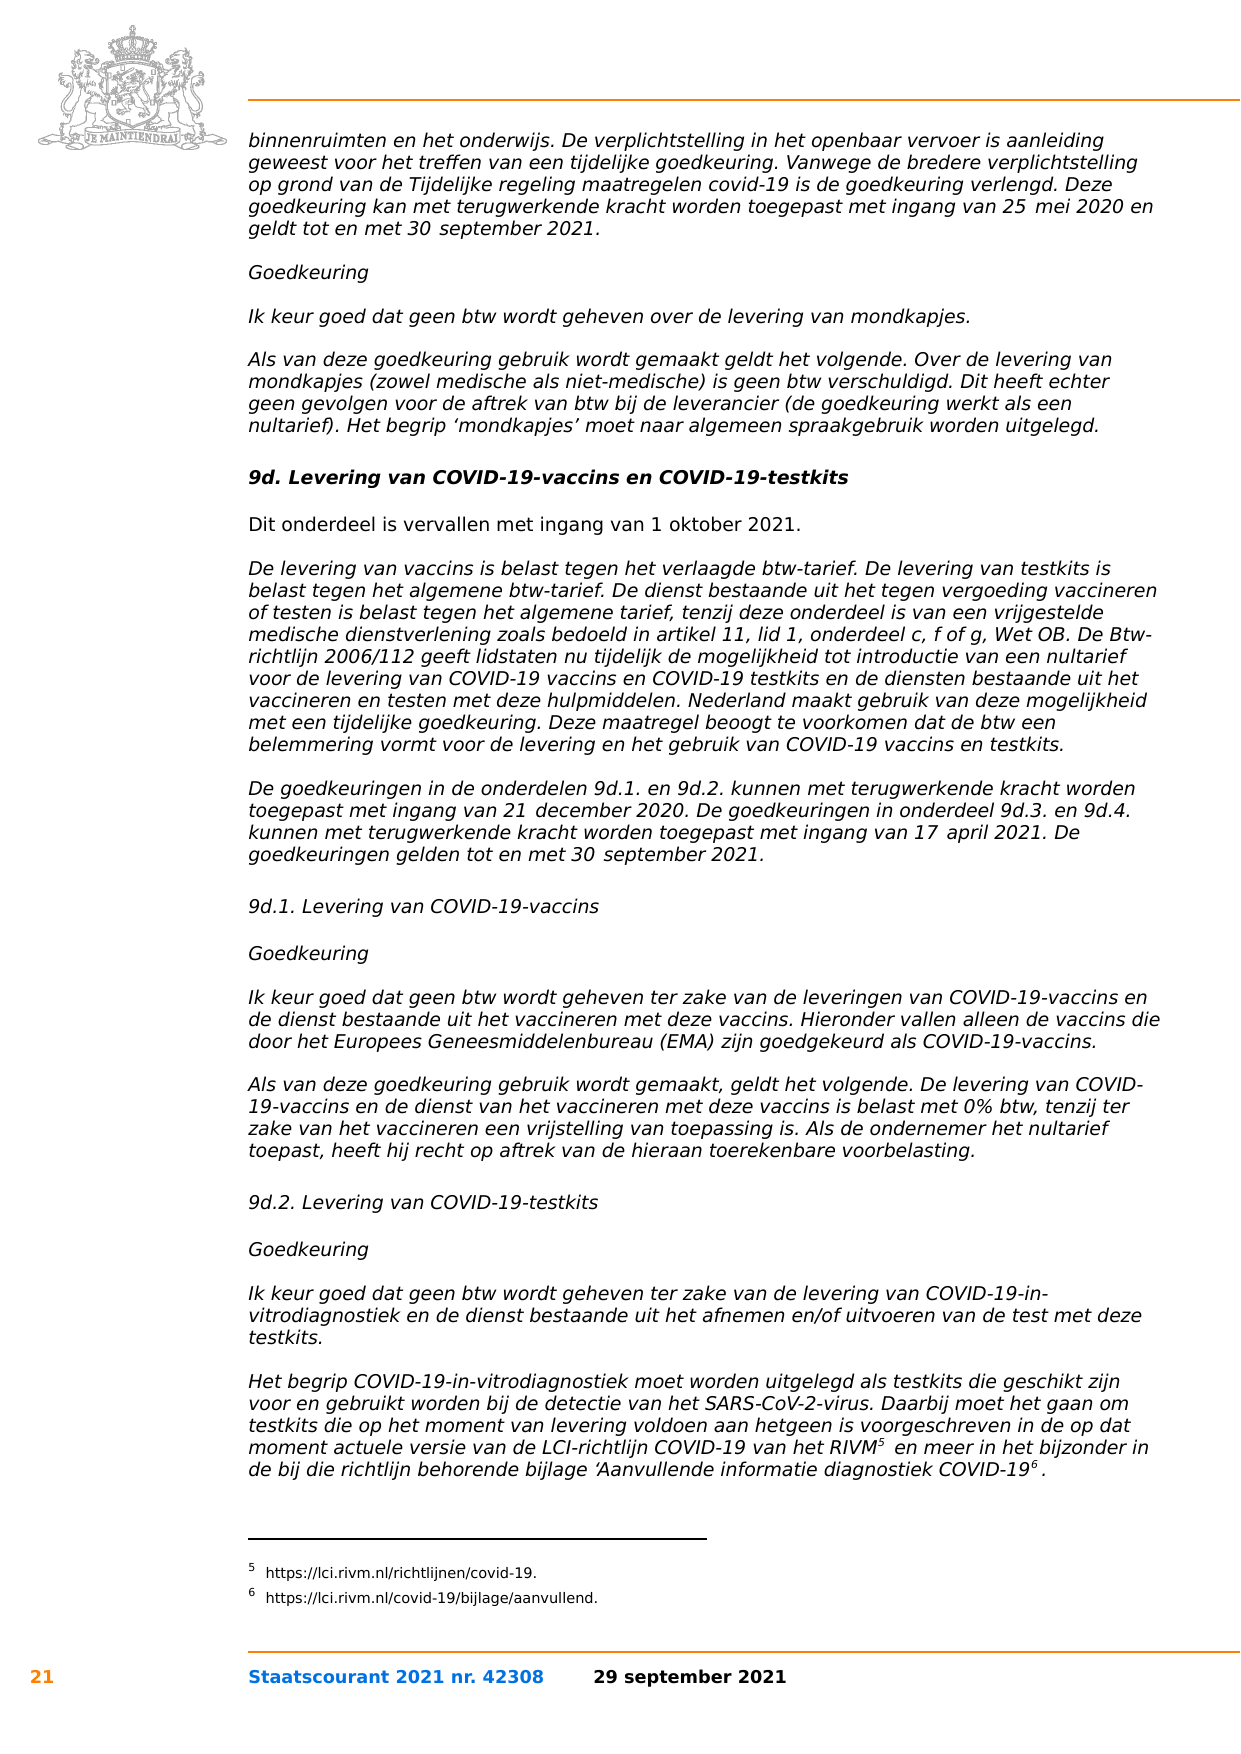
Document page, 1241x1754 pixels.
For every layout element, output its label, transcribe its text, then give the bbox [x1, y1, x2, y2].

subtitle 9d. Levering van COVID-19-vaccins en COVID-19-testkits [248, 467, 1163, 489]
text Het begrip COVID-19-in-vitrodiagnostiek moet worden uitgelegd als testkits die geschikt zijn voor en gebruikt worden bij de detectie van het SARS-CoV-2-virus. Daarbij moet het gaan om testkits die op het moment van levering voldoen aan hetgeen is voorgeschreven in de op dat moment actuele versie van de LCI-richtlijn COVID-19 van het RIVM en meer in het bijzonder in de bij die richtlijn behorende bijlage ‘Aanvullende informatie diagnostiek COVID-19. [248, 1371, 1163, 1481]
text Dit onderdeel is vervallen met ingang van 1 oktober 2021. [248, 514, 1163, 536]
subtitle Goedkeuring [248, 1239, 1163, 1261]
text binnenruimten en het onderwijs. De verplichtstelling in het openbaar vervoer is aanleiding geweest voor het treffen van een tijdelijke goedkeuring. Vanwege de bredere verplichtstelling op grond van de Tijdelijke regeling maatregelen covid-19 is de goedkeuring verlengd. Deze goedkeuring kan met terugwerkende kracht worden toegepast met ingang van 25 mei 2020 en geldt tot en met 30 september 2021. [248, 130, 1163, 240]
subtitle Goedkeuring [248, 262, 1163, 284]
text Ik keur goed dat geen btw wordt geheven over de levering van mondkapjes. [248, 306, 1163, 327]
text Als van deze goedkeuring gebruik wordt gemaakt, geldt het volgende. De levering van COVID-19-vaccins en de dienst van het vaccineren met deze vaccins is belast met 0% btw, tenzij ter zake van het vaccineren een vrijstelling van toepassing is. Als de ondernemer het nultarief toepast, heeft hij recht op aftrek van de hieraan toerekenbare voorbelasting. [248, 1074, 1163, 1162]
subtitle 9d.2. Levering van COVID-19-testkits [248, 1192, 1163, 1214]
picture [38, 25, 227, 150]
subtitle Goedkeuring [248, 943, 1163, 965]
text Ik keur goed dat geen btw wordt geheven ter zake van de leveringen van COVID-19-vaccins en de dienst bestaande uit het vaccineren met deze vaccins. Hieronder vallen alleen de vaccins die door het Europees Geneesmiddelenbureau (EMA) zijn goedgekeurd als COVID-19-vaccins. [248, 987, 1163, 1052]
text Als van deze goedkeuring gebruik wordt gemaakt geldt het volgende. Over de levering van mondkapjes (zowel medische als niet-medische) is geen btw verschuldigd. Dit heeft echter geen gevolgen voor de aftrek van btw bij de leverancier (de goedkeuring werkt als een nultarief). Het begrip ‘mondkapjes’ moet naar algemeen spraakgebruik worden uitgelegd. [248, 349, 1163, 437]
text https://lci.rivm.nl/richtlijnen/covid-19. [248, 1561, 1163, 1583]
text https://lci.rivm.nl/covid-19/bijlage/aanvullend. [248, 1586, 1163, 1608]
text De goedkeuringen in de onderdelen 9d.1. en 9d.2. kunnen met terugwerkende kracht worden toegepast met ingang van 21 december 2020. De goedkeuringen in onderdeel 9d.3. en 9d.4. kunnen met terugwerkende kracht worden toegepast met ingang van 17 april 2021. De goedkeuringen gelden tot en met 30 september 2021. [248, 778, 1163, 866]
text De levering van vaccins is belast tegen het verlaagde btw-tarief. De levering van testkits is belast tegen het algemene btw-tarief. De dienst bestaande uit het tegen vergoeding vaccineren of testen is belast tegen het algemene tarief, tenzij deze onderdeel is van een vrijgestelde medische dienstverlening zoals bedoeld in artikel 11, lid 1, onderdeel c, f of g, Wet OB. De Btw-richtlijn 2006/112 geeft lidstaten nu tijdelijk de mogelijkheid tot introductie van een nultarief voor de levering van COVID-19 vaccins en COVID-19 testkits en de diensten bestaande uit het vaccineren en testen met deze hulpmiddelen. Nederland maakt gebruik van deze mogelijkheid met een tijdelijke goedkeuring. Deze maatregel beoogt te voorkomen dat de btw een belemmering vormt voor de levering en het gebruik van COVID-19 vaccins en testkits. [248, 558, 1163, 756]
subtitle 9d.1. Levering van COVID-19-vaccins [248, 896, 1163, 918]
text Ik keur goed dat geen btw wordt geheven ter zake van de levering van COVID-19-in-vitrodiagnostiek en de dienst bestaande uit het afnemen en/of uitvoeren van de test met deze testkits. [248, 1283, 1163, 1349]
